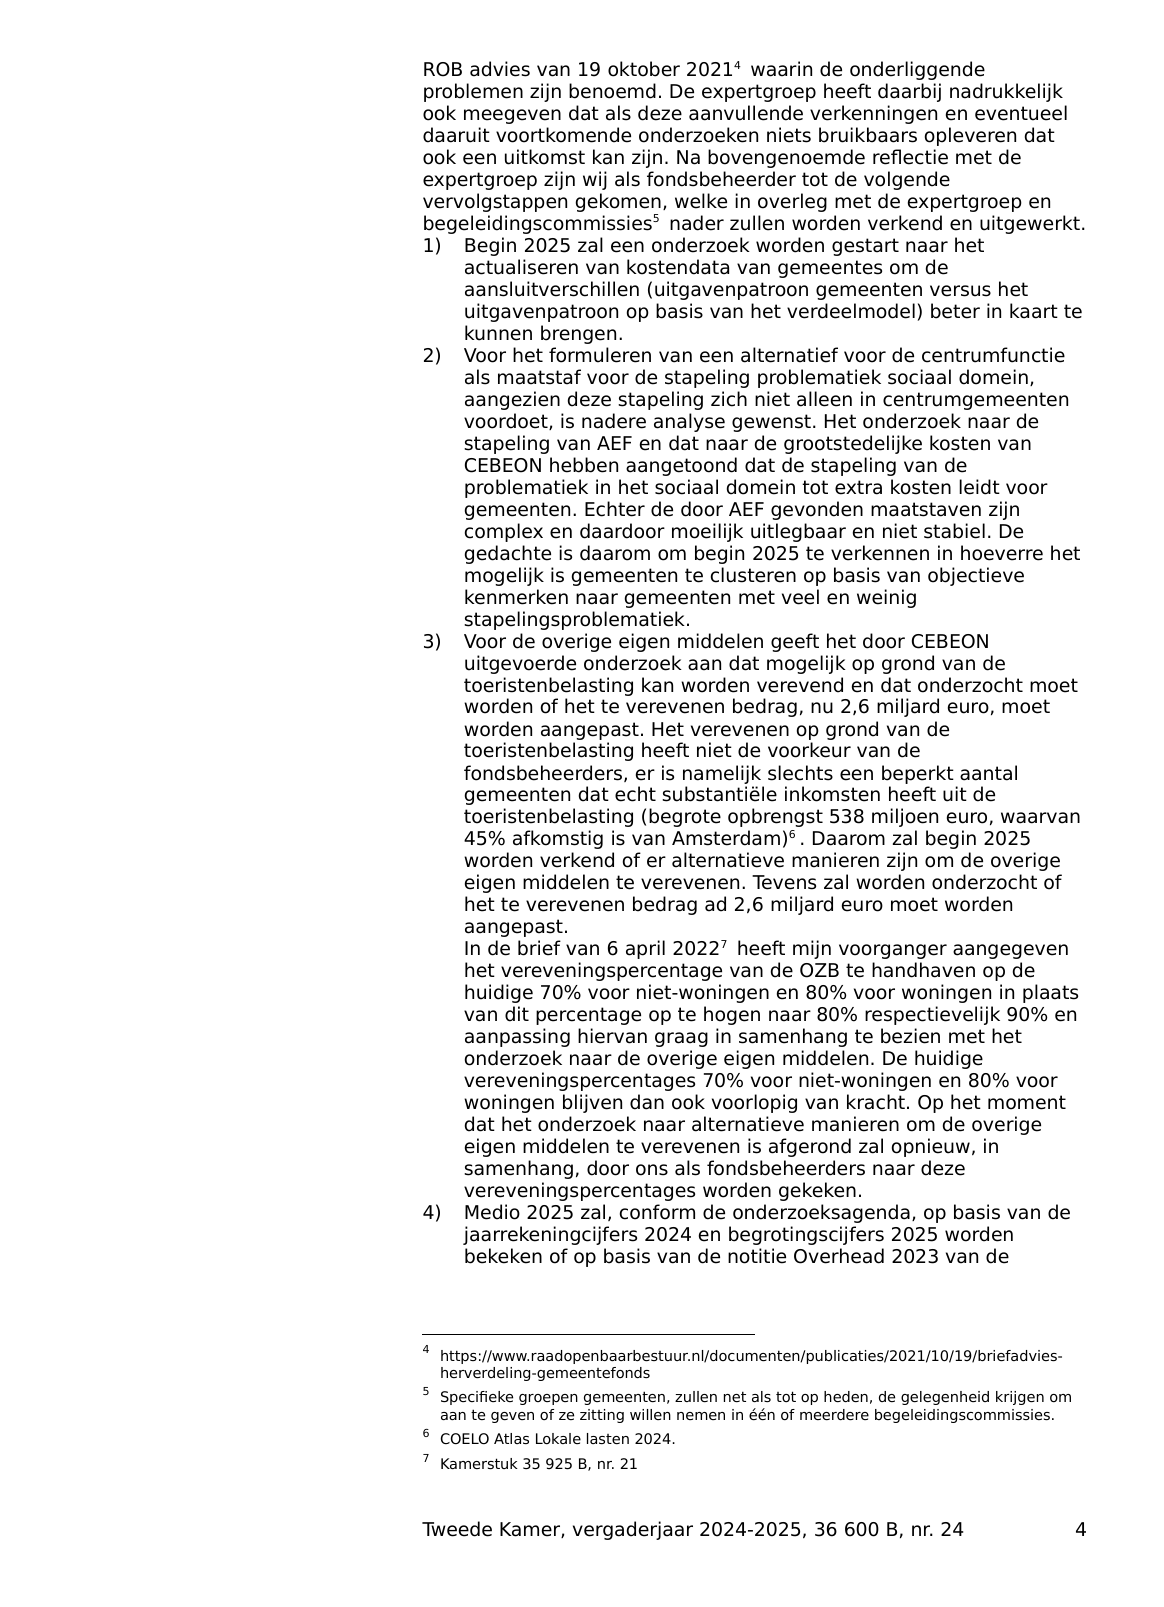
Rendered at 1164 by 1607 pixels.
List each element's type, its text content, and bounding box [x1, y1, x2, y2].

text 2) Voor het formuleren van een alternatief voor de centrumfunctie als maatstaf voor de stapeling problematiek sociaal domein, aangezien deze stapeling zich niet alleen in centrumgemeenten voordoet, is nadere analyse gewenst. Het onderzoek naar de stapeling van AEF en dat naar de grootstedelijke kosten van CEBEON hebben aangetoond dat de stapeling van de problematiek in het sociaal domein tot extra kosten leidt voor gemeenten. Echter de door AEF gevonden maatstaven zijn complex en daardoor moeilijk uitlegbaar en niet stabiel. De gedachte is daarom om begin 2025 te verkennen in hoeverre het mogelijk is gemeenten te clusteren op basis van objectieve kenmerken naar gemeenten met veel en weinig stapelingsproblematiek. [422, 345, 1087, 631]
text 1) Begin 2025 zal een onderzoek worden gestart naar het actualiseren van kostendata van gemeentes om de aansluitverschillen (uitgavenpatroon gemeenten versus het uitgavenpatroon op basis van het verdeelmodel) beter in kaart te kunnen brengen. [422, 235, 1087, 345]
text Specifieke groepen gemeenten, zullen net als tot op heden, de gelegenheid krijgen om aan te geven of ze zitting willen nemen in één of meerdere begeleidingscommissies. [422, 1385, 1087, 1424]
text 4) Medio 2025 zal, conform de onderzoeksagenda, op basis van de jaarrekeningcijfers 2024 en begrotingscijfers 2025 worden bekeken of op basis van de notitie Overhead 2023 van de [422, 1202, 1087, 1268]
text Kamerstuk 35 925 B, nr. 21 [422, 1452, 1087, 1474]
text https://www.raadopenbaarbestuur.nl/documenten/publicaties/2021/10/19/briefadvies-herverdeling-gemeentefonds [422, 1343, 1087, 1382]
text ROB advies van 19 oktober 2021 waarin de onderliggende problemen zijn benoemd. De expertgroep heeft daarbij nadrukkelijk ook meegeven dat als deze aanvullende verkenningen en eventueel daaruit voortkomende onderzoeken niets bruikbaars opleveren dat ook een uitkomst kan zijn. Na bovengenoemde reflectie met de expertgroep zijn wij als fondsbeheerder tot de volgende vervolgstappen gekomen, welke in overleg met de expertgroep en begeleidingscommissies nader zullen worden verkend en uitgewerkt. [422, 59, 1087, 235]
text 3) Voor de overige eigen middelen geeft het door CEBEON uitgevoerde onderzoek aan dat mogelijk op grond van de toeristenbelasting kan worden verevend en dat onderzocht moet worden of het te verevenen bedrag, nu 2,6 miljard euro, moet worden aangepast. Het verevenen op grond van de toeristenbelasting heeft niet de voorkeur van de fondsbeheerders, er is namelijk slechts een beperkt aantal gemeenten dat echt substantiële inkomsten heeft uit de toeristenbelasting (begrote opbrengst 538 miljoen euro, waarvan 45% afkomstig is van Amsterdam). Daarom zal begin 2025 worden verkend of er alternatieve manieren zijn om de overige eigen middelen te verevenen. Tevens zal worden onderzocht of het te verevenen bedrag ad 2,6 miljard euro moet worden aangepast. [422, 631, 1087, 938]
text In de brief van 6 april 2022 heeft mijn voorganger aangegeven het vereveningspercentage van de OZB te handhaven op de huidige 70% voor niet-woningen en 80% voor woningen in plaats van dit percentage op te hogen naar 80% respectievelijk 90% en aanpassing hiervan graag in samenhang te bezien met het onderzoek naar de overige eigen middelen. De huidige vereveningspercentages 70% voor niet-woningen en 80% voor woningen blijven dan ook voorlopig van kracht. Op het moment dat het onderzoek naar alternatieve manieren om de overige eigen middelen te verevenen is afgerond zal opnieuw, in samenhang, door ons als fondsbeheerders naar deze vereveningspercentages worden gekeken. [464, 938, 1087, 1202]
text COELO Atlas Lokale lasten 2024. [422, 1427, 1087, 1449]
